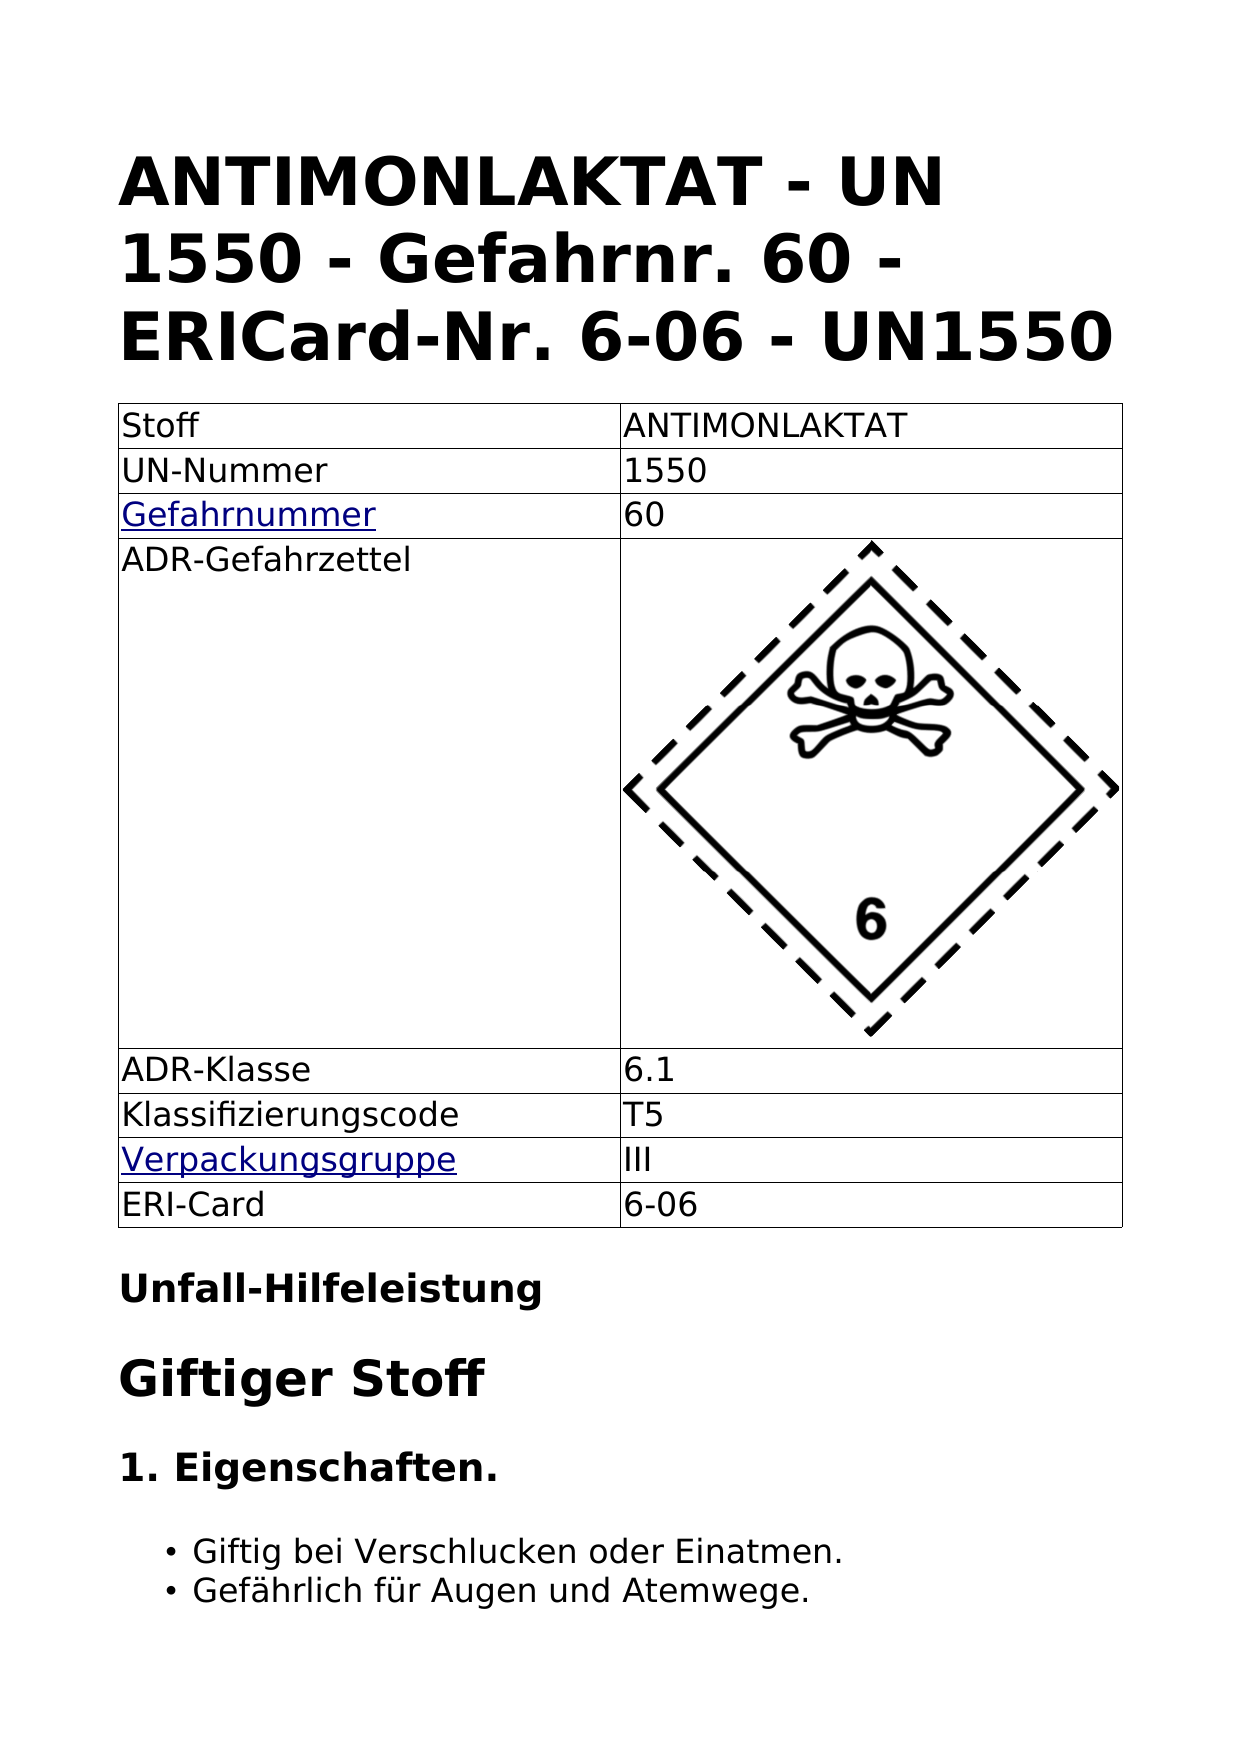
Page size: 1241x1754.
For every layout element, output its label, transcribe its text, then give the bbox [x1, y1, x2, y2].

subtitle 1. Eigenschaften. [118, 1445, 1122, 1490]
table_cell UN-Nummer [119, 449, 620, 493]
table_cell III [621, 1138, 1122, 1182]
table_cell ADR-Klasse [119, 1049, 620, 1092]
list Gefährlich für Augen und Atemwege. [177, 1571, 1122, 1610]
table_cell ADR-Gefahrzettel [119, 539, 620, 1048]
table_cell 6-06 [621, 1183, 1122, 1227]
subtitle Giftiger Stoff [118, 1349, 1122, 1408]
table_header ANTIMONLAKTAT [621, 404, 1122, 448]
table_cell ERI-Card [119, 1183, 620, 1227]
table_cell 6.1 [621, 1049, 1122, 1092]
table_cell 1550 [621, 449, 1122, 493]
subtitle ANTIMONLAKTAT - UN 1550 - Gefahrnr. 60 - ERICard-Nr. 6-06 - UN1550 [118, 143, 1122, 376]
table_cell Gefahrnummer [119, 494, 620, 538]
list Giftig bei Verschlucken oder Einatmen. [177, 1532, 1122, 1571]
table_header Stoff [119, 404, 620, 448]
picture [622, 540, 1120, 1037]
subtitle Unfall-Hilfeleistung [118, 1267, 1122, 1312]
table_cell T5 [621, 1094, 1122, 1137]
table_cell Verpackungsgruppe [119, 1138, 620, 1182]
table_cell [621, 539, 1122, 1048]
table_cell Klassifizierungscode [119, 1094, 620, 1137]
table_cell 60 [621, 494, 1122, 538]
